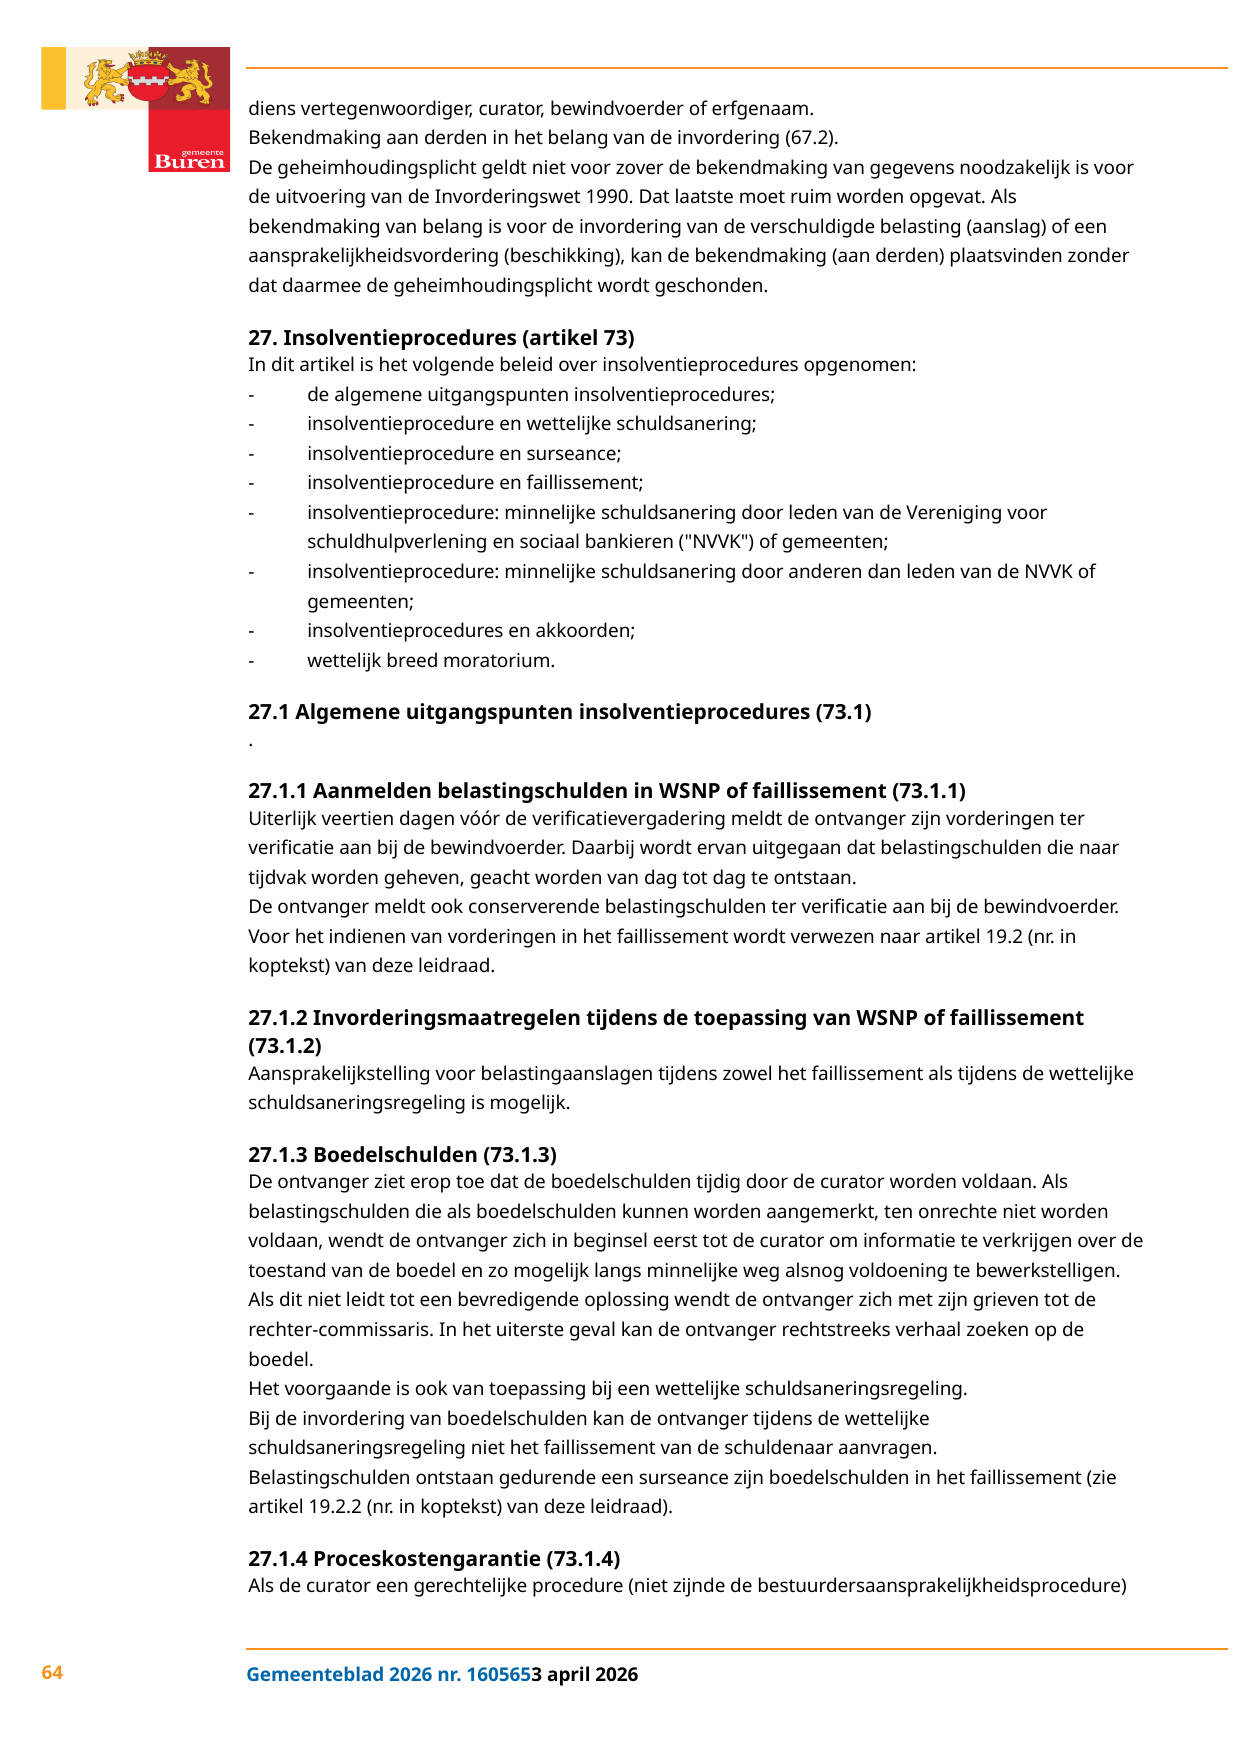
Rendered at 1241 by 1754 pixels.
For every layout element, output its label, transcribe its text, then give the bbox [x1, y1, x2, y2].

text . [248, 726, 1152, 752]
text Belastingschulden ontstaan gedurende een surseance zijn boedelschulden in het faillissement (zie artikel 19.2.2 (nr. in koptekst) van deze leidraad). [248, 1464, 1152, 1519]
text diens vertegenwoordiger, curator, bewindvoerder of erfgenaam. [248, 95, 1152, 121]
text De ontvanger meldt ook conserverende belastingschulden ter verificatie aan bij de bewindvoerder. [248, 893, 1152, 919]
text 27.1.4 Proceskostengarantie (73.1.4) [248, 1544, 1152, 1573]
text 27.1.2 Invorderingsmaatregelen tijdens de toepassing van WSNP of faillissement (73.1.2) [248, 1003, 1152, 1060]
list insolventieprocedures en akkoorden; [248, 617, 1152, 643]
picture [41, 47, 231, 172]
text De geheimhoudingsplicht geldt niet voor zover de bekendmaking van gegevens noodzakelijk is voor de uitvoering van de Invorderingswet 1990. Dat laatste moet ruim worden opgevat. Als bekendmaking van belang is voor de invordering van de verschuldigde belasting (aanslag) of een aansprakelijkheidsvordering (beschikking), kan de bekendmaking (aan derden) plaatsvinden zonder dat daarmee de geheimhoudingsplicht wordt geschonden. [248, 154, 1152, 298]
text 27. Insolventieprocedures (artikel 73) [248, 323, 1152, 351]
text Voor het indienen van vorderingen in het faillissement wordt verwezen naar artikel 19.2 (nr. in koptekst) van deze leidraad. [248, 923, 1152, 978]
text 27.1.3 Boedelschulden (73.1.3) [248, 1140, 1152, 1168]
list insolventieprocedure: minnelijke schuldsanering door anderen dan leden van de NVVK of gemeenten; [248, 558, 1152, 613]
text 27.1 Algemene uitgangspunten insolventieprocedures (73.1) [248, 697, 1152, 726]
list insolventieprocedure en surseance; [248, 440, 1152, 466]
text Uiterlijk veertien dagen vóór de verificatievergadering meldt de ontvanger zijn vorderingen ter verificatie aan bij de bewindvoerder. Daarbij wordt ervan uitgegaan dat belastingschulden die naar tijdvak worden geheven, geacht worden van dag tot dag te ontstaan. [248, 805, 1152, 889]
list wettelijk breed moratorium. [248, 647, 1152, 673]
text Aansprakelijkstelling voor belastingaanslagen tijdens zowel het faillissement als tijdens de wettelijke schuldsaneringsregeling is mogelijk. [248, 1060, 1152, 1115]
list de algemene uitgangspunten insolventieprocedures; [248, 381, 1152, 406]
text Als de curator een gerechtelijke procedure (niet zijnde de bestuurdersaansprakelijkheidsprocedure) [248, 1573, 1152, 1598]
text In dit artikel is het volgende beleid over insolventieprocedures opgenomen: [248, 351, 1152, 377]
text De ontvanger ziet erop toe dat de boedelschulden tijdig door de curator worden voldaan. Als belastingschulden die als boedelschulden kunnen worden aangemerkt, ten onrechte niet worden voldaan, wendt de ontvanger zich in beginsel eerst tot de curator om informatie te verkrijgen over de toestand van de boedel en zo mogelijk langs minnelijke weg alsnog voldoening te bewerkstelligen. Als dit niet leidt tot een bevredigende oplossing wendt de ontvanger zich met zijn grieven tot de rechter-commissaris. In het uiterste geval kan de ontvanger rechtstreeks verhaal zoeken op de boedel. [248, 1168, 1152, 1372]
list insolventieprocedure en wettelijke schuldsanering; [248, 410, 1152, 436]
text 27.1.1 Aanmelden belastingschulden in WSNP of faillissement (73.1.1) [248, 776, 1152, 805]
list insolventieprocedure: minnelijke schuldsanering door leden van de Vereniging voor schuldhulpverlening en sociaal bankieren ("NVVK") of gemeenten; [248, 499, 1152, 554]
list insolventieprocedure en faillissement; [248, 469, 1152, 495]
text Bekendmaking aan derden in het belang van de invordering (67.2). [248, 124, 1152, 150]
text Het voorgaande is ook van toepassing bij een wettelijke schuldsaneringsregeling. [248, 1375, 1152, 1401]
text Bij de invordering van boedelschulden kan de ontvanger tijdens de wettelijke schuldsaneringsregeling niet het faillissement van de schuldenaar aanvragen. [248, 1405, 1152, 1460]
